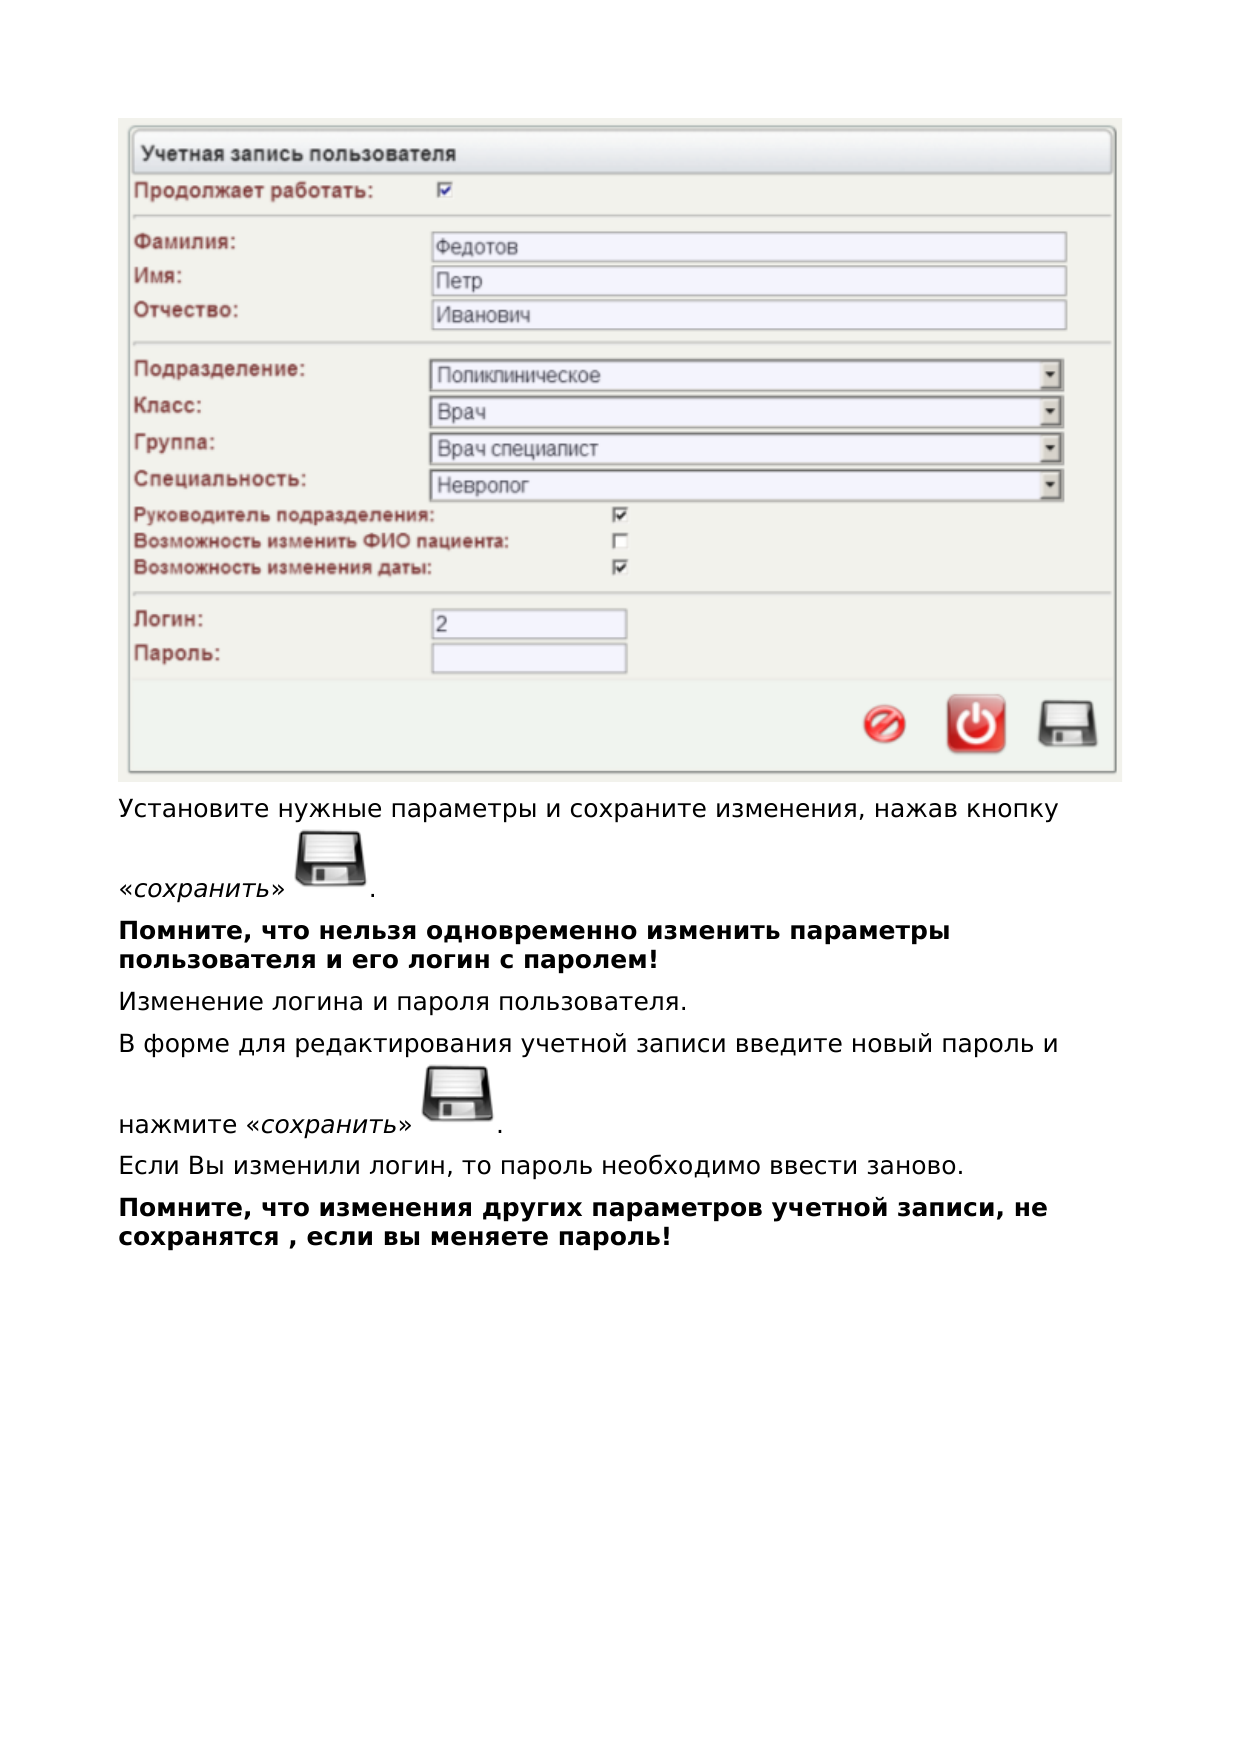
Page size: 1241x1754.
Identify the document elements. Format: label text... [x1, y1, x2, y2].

text В форме для редактирования учетной записи введите новый пароль и нажмите «сохранить» . [118, 1029, 1122, 1139]
picture [293, 822, 369, 898]
text Если Вы изменили логин, то пароль необходимо ввести заново. [118, 1151, 1122, 1181]
text Установите нужные параметры и сохраните изменения, нажав кнопку «сохранить» . [118, 794, 1122, 904]
picture [118, 118, 1123, 782]
text Изменение логина и пароля пользователя. [118, 987, 1122, 1016]
picture [420, 1058, 496, 1133]
text Помните, что изменения других параметров учетной записи, не сохранятся , если вы меняете пароль! [118, 1193, 1122, 1251]
text Помните, что нельзя одновременно изменить параметры пользователя и его логин с паролем! [118, 916, 1122, 975]
